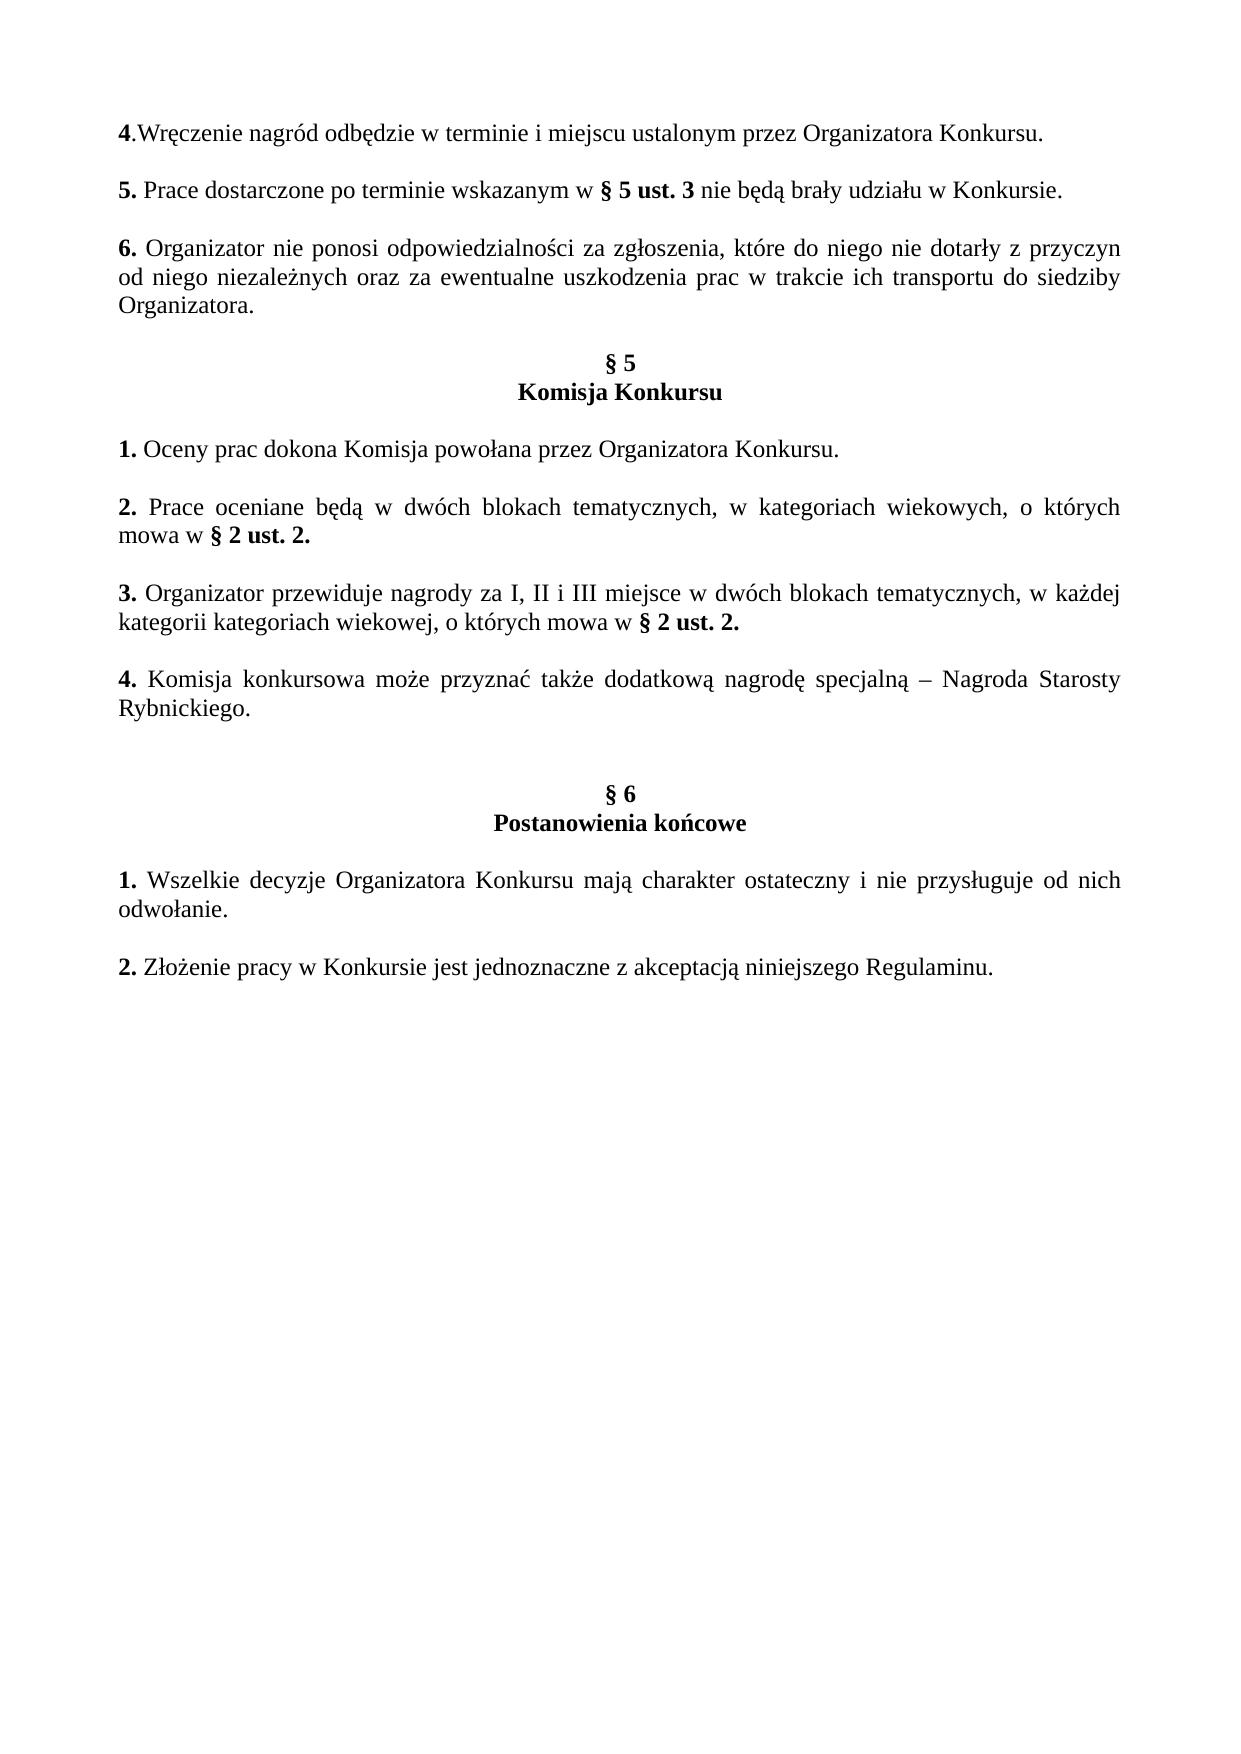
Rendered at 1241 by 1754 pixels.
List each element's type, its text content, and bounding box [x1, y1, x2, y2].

text Postanowienia końcowe [118, 808, 1122, 837]
text 4. Komisja konkursowa może przyznać także dodatkową nagrodę specjalną – Nagroda Starosty Rybnickiego. [118, 664, 1122, 722]
text 6. Organizator nie ponosi odpowiedzialności za zgłoszenia, które do niego nie dotarły z przyczyn od niego niezależnych oraz za ewentualne uszkodzenia prac w trakcie ich transportu do siedziby Organizatora. [118, 233, 1122, 319]
text 1. Wszelkie decyzje Organizatora Konkursu mają charakter ostateczny i nie przysługuje od nich odwołanie. [118, 866, 1122, 923]
text § 6 [118, 779, 1122, 808]
text § 5 [118, 348, 1122, 377]
text 2. Prace oceniane będą w dwóch blokach tematycznych, w kategoriach wiekowych, o których mowa w § 2 ust. 2. [118, 492, 1122, 549]
text 3. Organizator przewiduje nagrody za I, II i III miejsce w dwóch blokach tematycznych, w każdej kategorii kategoriach wiekowej, o których mowa w § 2 ust. 2. [118, 578, 1122, 636]
text 2. Złożenie pracy w Konkursie jest jednoznaczne z akceptacją niniejszego Regulaminu. [118, 952, 1122, 981]
text Komisja Konkursu [118, 377, 1122, 406]
text 4.Wręczenie nagród odbędzie w terminie i miejscu ustalonym przez Organizatora Konkursu. [118, 118, 1122, 147]
text 5. Prace dostarczone po terminie wskazanym w § 5 ust. 3 nie będą brały udziału w Konkursie. [118, 176, 1122, 204]
text 1. Oceny prac dokona Komisja powołana przez Organizatora Konkursu. [118, 434, 1122, 463]
